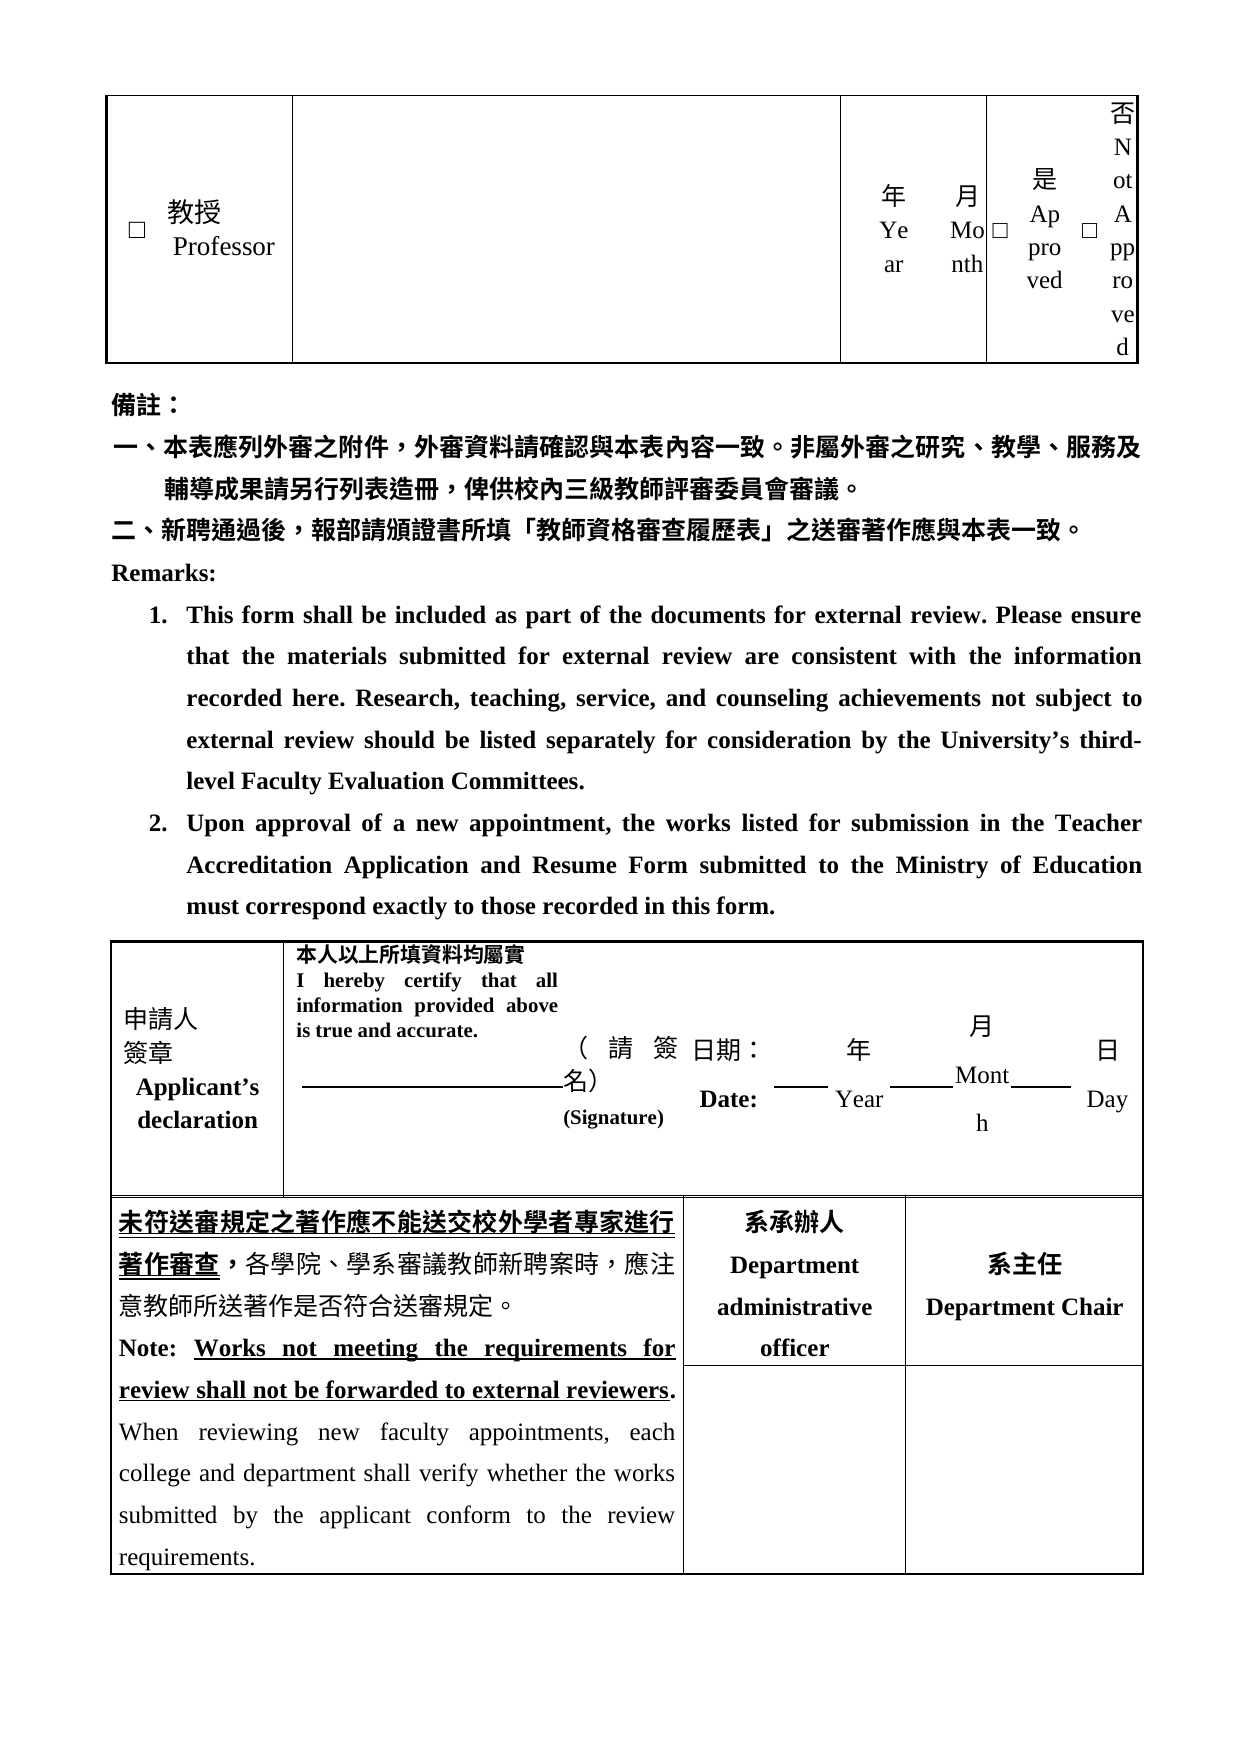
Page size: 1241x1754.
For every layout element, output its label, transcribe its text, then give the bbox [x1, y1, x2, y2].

table_cell □ [108, 96, 167, 362]
table_cell [906, 1366, 1142, 1573]
table_cell [293, 96, 840, 362]
table_cell [106, 1195, 110, 1365]
table_cell [1063, 96, 1071, 362]
table_cell 未符送審規定之著作應不能送交校外學者專家進行著作審查，各學院、學系審議教師新聘案時，應注意教師所送著作是否符合送審規定。 Note: Works not meeting the requirements for review shall not be forwarded to external reviewers. When reviewing new faculty appointments, each college and department shall verify whether the works submitted by the applicant conform to the review requirements. [112, 1198, 683, 1573]
table_cell [302, 1043, 563, 1086]
table_cell 日期： Date: [683, 943, 773, 1195]
table_cell [106, 1086, 110, 1195]
table_cell [890, 1088, 953, 1195]
table_cell 備註： 一、本表應列外審之附件，外審資料請確認與本表內容一致。非屬外審之研究、教學、服務及輔導成果請另行列表造冊，俾供校內三級教師評審委員會審議。 二、新聘通過後，報部請頒證書所填「教師資格審查履歷表」之送審著作應與本表一致。 Remarks: This form shall be included as part of the documents for external review. Please ensure that the materials submitted for external review are consistent with the information recorded here. Research, teaching, service, and counseling achievements not subject to external review should be listed separately for consideration by the University’s third-level Faculty Evaluation Committees. Upon approval of a new appointment, the works listed for submission in the Teacher Accreditation Application and Resume Form submitted to the Ministry of Education must correspond exactly to those recorded in this form. [111, 362, 1143, 940]
table_cell （請簽名） (Signature) [563, 943, 683, 1195]
table_cell [106, 1365, 110, 1573]
table_cell [684, 1366, 905, 1573]
table_cell [890, 943, 953, 1086]
table_cell [913, 96, 948, 362]
table_cell 是Approved [1026, 96, 1063, 362]
table_cell 年 Year [828, 943, 889, 1195]
table_cell 本人以上所填資料均屬實 I hereby certify that all information provided above is true and accurate. [284, 943, 563, 1042]
table_cell [774, 1088, 828, 1195]
table_cell 申請人 簽章 Applicant’s declaration [112, 943, 283, 1195]
table_cell 日 Day [1071, 943, 1142, 1195]
table_cell 月 Month [953, 943, 1011, 1195]
table_cell [774, 943, 828, 1086]
table_cell [284, 1043, 302, 1195]
table_cell [1011, 1088, 1071, 1195]
table_cell [1139, 95, 1143, 362]
table_cell 年 Year [874, 96, 913, 362]
table_cell □ [987, 96, 1026, 362]
table_cell 月 Month [948, 96, 986, 362]
table_cell 系承辦人 Department administrative officer [684, 1198, 905, 1365]
table_cell 教授 Professor [167, 96, 292, 362]
table_cell [1011, 943, 1071, 1086]
table_cell [106, 364, 111, 940]
table_cell [106, 1043, 110, 1086]
table_cell [841, 96, 874, 362]
table_cell [302, 1088, 563, 1195]
table_cell □ [1071, 96, 1108, 362]
table_cell 否Not Approved [1108, 96, 1136, 362]
table_cell [106, 940, 110, 1042]
table_cell 系主任 Department Chair [906, 1198, 1142, 1365]
